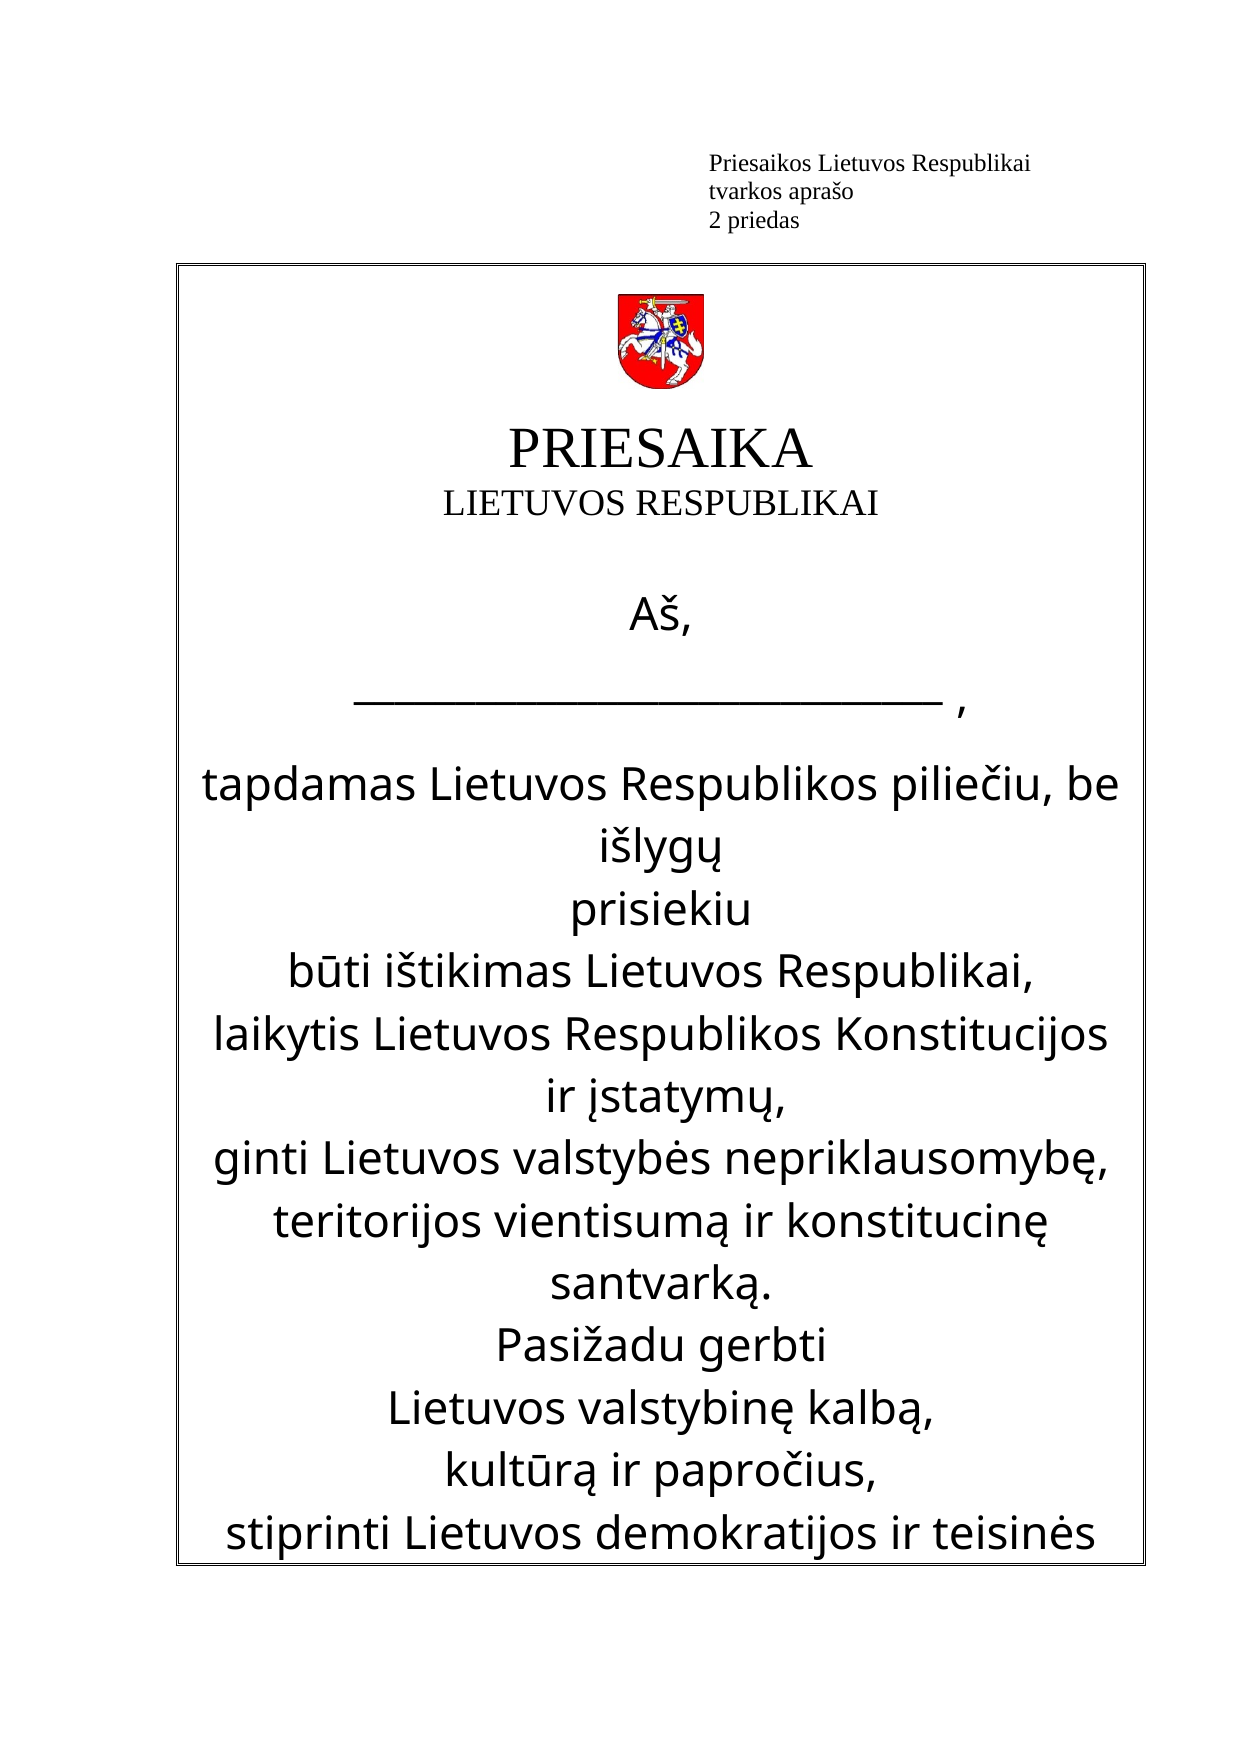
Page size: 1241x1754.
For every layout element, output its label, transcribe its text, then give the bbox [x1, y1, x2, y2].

text tvarkos aprašo [177, 176, 1122, 205]
table_header PRIESAIKA LIETUVOS RESPUBLIKAI Aš, _____________________________ , tapdamas Lietuvos Respublikos piliečiu, be išlygų prisiekiu būti ištikimas Lietuvos Respublikai, laikytis Lietuvos Respublikos Konstitucijos ir įstatymų, ginti Lietuvos valstybės nepriklausomybę, teritorijos vientisumą ir konstitucinę santvarką. Pasižadu gerbti Lietuvos valstybinę kalbą, kultūrą ir papročius, stiprinti Lietuvos demokratijos ir teisinės [179, 266, 1143, 1562]
text Priesaikos Lietuvos Respublikai [177, 148, 1122, 176]
text 2 priedas [177, 205, 1122, 234]
